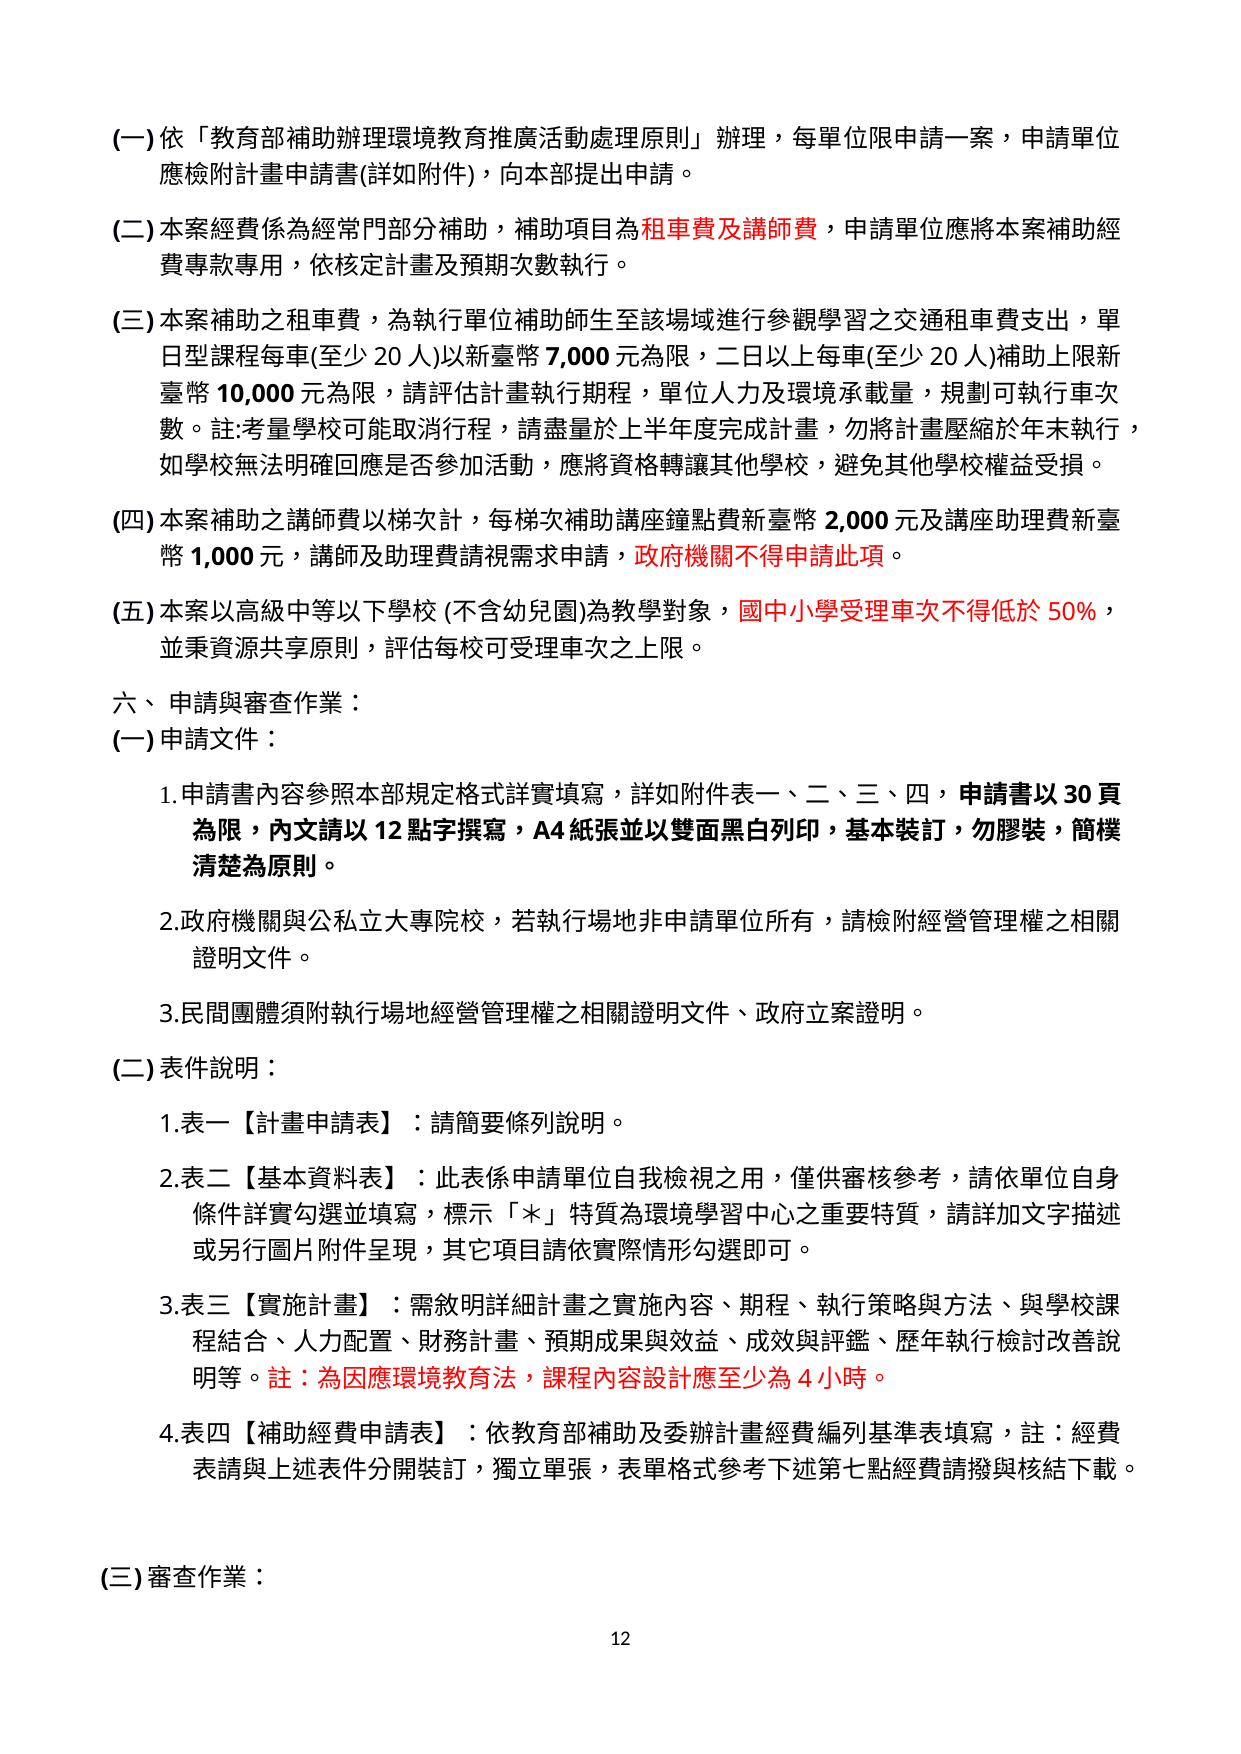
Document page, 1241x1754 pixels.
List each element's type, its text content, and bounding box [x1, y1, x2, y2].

list 表件說明： [112, 1048, 1122, 1084]
list 政府機關與公私立大專院校，若執行場地非申請單位所有，請檢附經營管理權之相關證明文件。 [159, 902, 1122, 974]
list 本案以高級中等以下學校 (不含幼兒園)為教學對象，國中小學受理車次不得低於50%，並秉資源共享原則，評估每校可受理車次之上限。 [112, 592, 1122, 664]
list 本案補助之租車費，為執行單位補助師生至該場域進行參觀學習之交通租車費支出，單日型課程每車(至少20人)以新臺幣7,000元為限，二日以上每車(至少20人)補助上限新臺幣10,000元為限，請評估計畫執行期程，單位人力及環境承載量，規劃可執行車次數。註:考量學校可能取消行程，請盡量於上半年度完成計畫，勿將計畫壓縮於年末執行，如學校無法明確回應是否參加活動，應將資格轉讓其他學校，避免其他學校權益受損。 [112, 301, 1122, 482]
list 申請與審查作業： [112, 683, 1122, 719]
list 本案補助之講師費以梯次計，每梯次補助講座鐘點費新臺幣2,000元及講座助理費新臺幣1,000元，講師及助理費請視需求申請，政府機關不得申請此項。 [112, 501, 1122, 573]
list 表四【補助經費申請表】：依教育部補助及委辦計畫經費編列基準表填寫，註：經費表請與上述表件分開裝訂，獨立單張，表單格式參考下述第七點經費請撥與核結下載。 [159, 1413, 1122, 1486]
list 申請書內容參照本部規定格式詳實填寫，詳如附件表一、二、三、四，申請書以30頁為限，內文請以12點字撰寫，A4紙張並以雙面黑白列印，基本裝訂，勿膠裝，簡樸清楚為原則。 [159, 774, 1122, 883]
list 表三【實施計畫】：需敘明詳細計畫之實施內容、期程、執行策略與方法、與學校課程結合、人力配置、財務計畫、預期成果與效益、成效與評鑑、歷年執行檢討改善說明等。註：為因應環境教育法，課程內容設計應至少為4小時。 [159, 1286, 1122, 1394]
list 表一【計畫申請表】：請簡要條列說明。 [159, 1103, 1122, 1139]
list 民間團體須附執行場地經營管理權之相關證明文件、政府立案證明。 [159, 993, 1122, 1029]
list 依「教育部補助辦理環境教育推廣活動處理原則」辦理，每單位限申請一案，申請單位應檢附計畫申請書(詳如附件)，向本部提出申請。 [112, 118, 1122, 191]
list 本案經費係為經常門部分補助，補助項目為租車費及講師費，申請單位應將本案補助經費專款專用，依核定計畫及預期次數執行。 [112, 209, 1122, 282]
list 表二【基本資料表】：此表係申請單位自我檢視之用，僅供審核參考，請依單位自身條件詳實勾選並填寫，標示「＊」特質為環境學習中心之重要特質，請詳加文字描述或另行圖片附件呈現，其它項目請依實際情形勾選即可。 [159, 1158, 1122, 1267]
list 申請文件： [112, 719, 1122, 756]
list 審查作業： [100, 1557, 1122, 1593]
